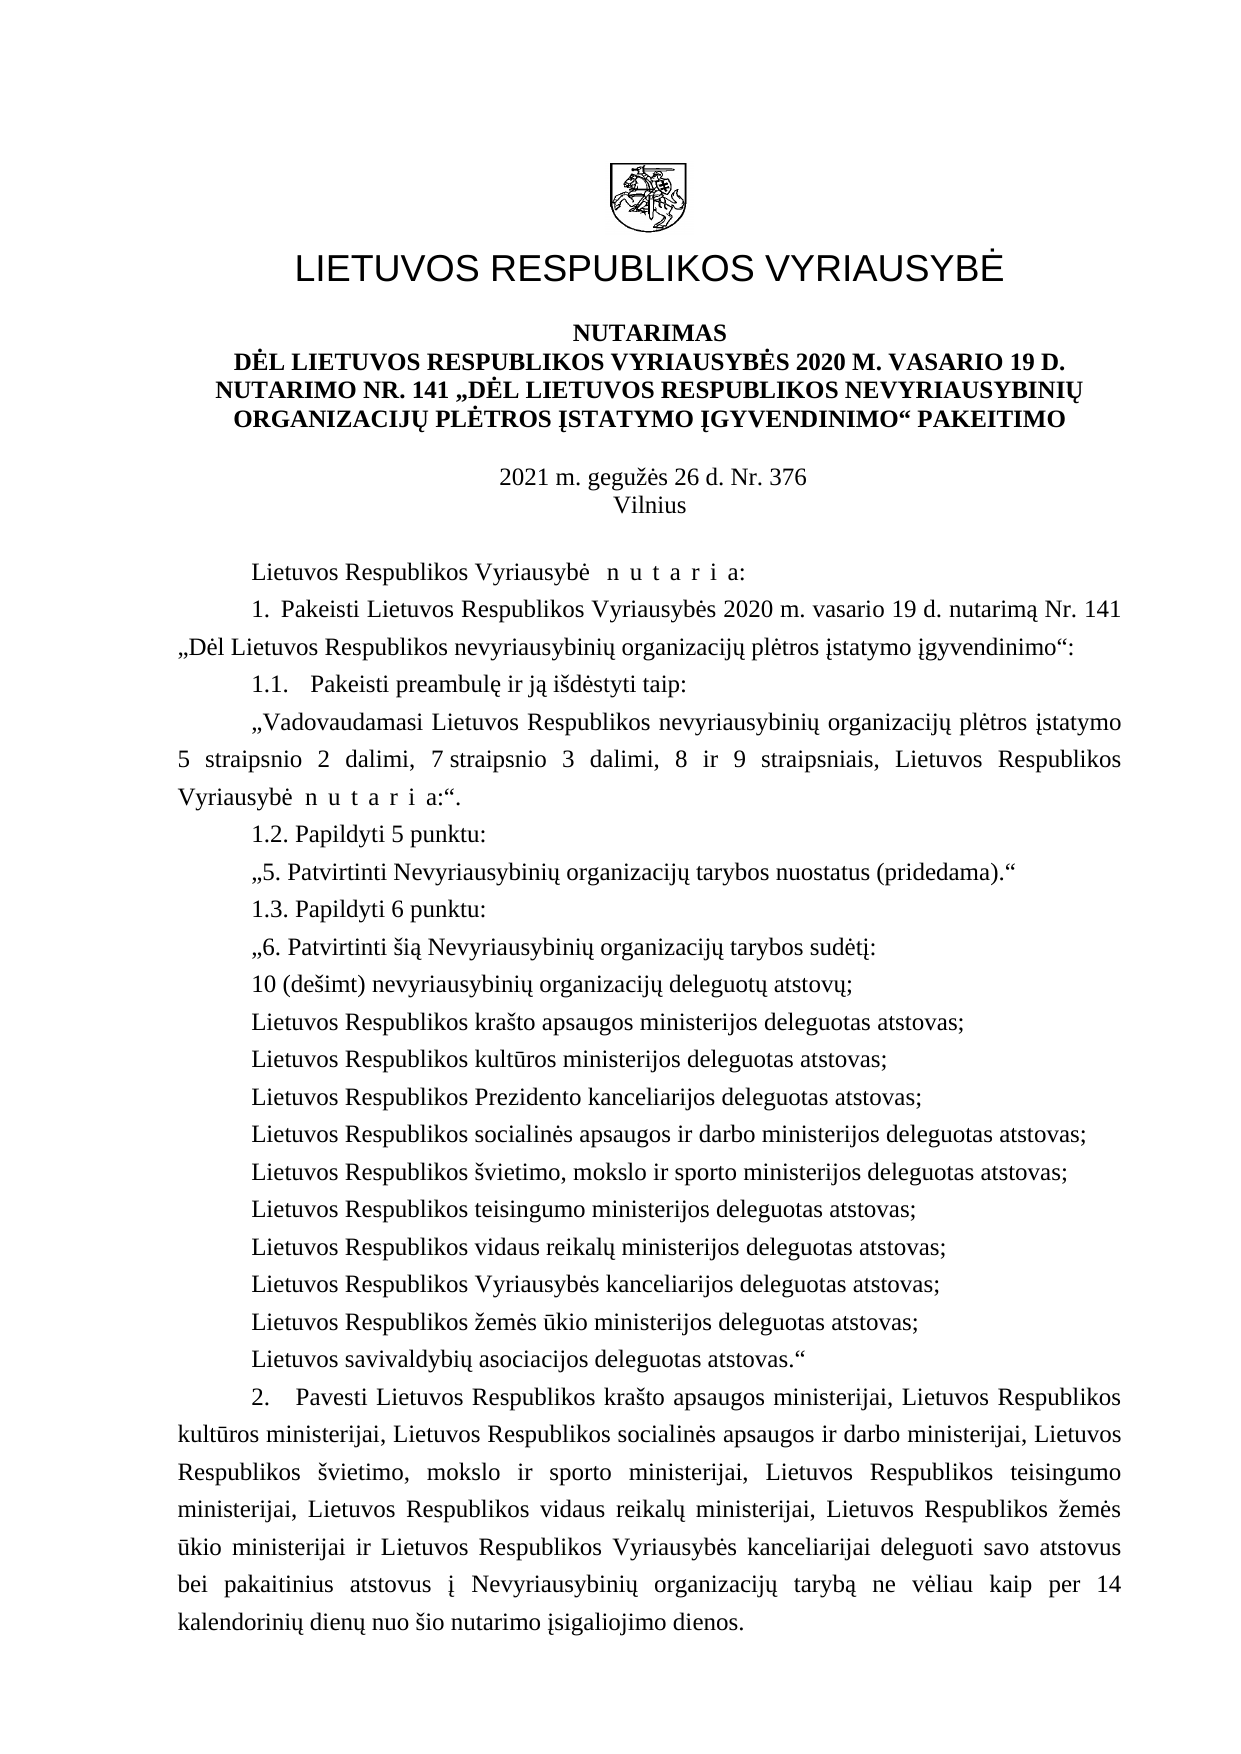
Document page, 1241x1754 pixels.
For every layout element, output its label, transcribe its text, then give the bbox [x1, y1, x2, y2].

text 1. Pakeisti Lietuvos Respublikos Vyriausybės 2020 m. vasario 19 d. nutarimą Nr. 141 „Dėl Lietuvos Respublikos nevyriausybinių organizacijų plėtros įstatymo įgyvendinimo“: [177, 586, 1122, 661]
text Lietuvos Respublikos Vyriausybės kanceliarijos deleguotas atstovas; [177, 1261, 1122, 1298]
text Lietuvos Respublikos Vyriausybė nutaria: [177, 548, 1122, 586]
text Vilnius [177, 491, 1122, 519]
text Lietuvos Respublikos teisingumo ministerijos deleguotas atstovas; [177, 1186, 1122, 1223]
text 1.3. Papildyti 6 punktu: [177, 886, 1122, 923]
text Lietuvos Respublikos krašto apsaugos ministerijos deleguotas atstovas; [177, 998, 1122, 1036]
text Lietuvos savivaldybių asociacijos deleguotas atstovas.“ [177, 1336, 1122, 1373]
text Lietuvos Respublikos žemės ūkio ministerijos deleguotas atstovas; [177, 1298, 1122, 1336]
text 2. Pavesti Lietuvos Respublikos krašto apsaugos ministerijai, Lietuvos Respublikos kultūros ministerijai, Lietuvos Respublikos socialinės apsaugos ir darbo ministerijai, Lietuvos Respublikos švietimo, mokslo ir sporto ministerijai, Lietuvos Respublikos teisingumo ministerijai, Lietuvos Respublikos vidaus reikalų ministerijai, Lietuvos Respublikos žemės ūkio ministerijai ir Lietuvos Respublikos Vyriausybės kanceliarijai deleguoti savo atstovus bei pakaitinius atstovus į Nevyriausybinių organizacijų tarybą ne vėliau kaip per 14 kalendorinių dienų nuo šio nutarimo įsigaliojimo dienos. [177, 1373, 1122, 1636]
text Lietuvos Respublikos Vyriausybė [177, 246, 1122, 289]
text Lietuvos Respublikos vidaus reikalų ministerijos deleguotas atstovas; [177, 1223, 1122, 1261]
text Lietuvos Respublikos socialinės apsaugos ir darbo ministerijos deleguotas atstovas; [177, 1111, 1122, 1148]
text „6. Patvirtinti šią Nevyriausybinių organizacijų tarybos sudėtį: [177, 923, 1122, 961]
text 1.1. Pakeisti preambulę ir ją išdėstyti taip: [177, 661, 1122, 698]
text Lietuvos Respublikos kultūros ministerijos deleguotas atstovas; [177, 1036, 1122, 1073]
text 1.2. Papildyti 5 punktu: [177, 811, 1122, 848]
text nutarimas [177, 318, 1122, 347]
text Lietuvos Respublikos švietimo, mokslo ir sporto ministerijos deleguotas atstovas; [177, 1148, 1122, 1186]
text DĖL LIETUVOS RESPUBLIKOS VYRIAUSYBĖS 2020 M. VASARIO 19 D. NUTARIMO NR. 141 „DĖL LIETUVOS RESPUBLIKOS NEVYRIAUSYBINIŲ ORGANIZACIJŲ PLĖTROS ĮSTATYMO ĮGYVENDINIMO“ PAKEITIMO [177, 347, 1122, 433]
text „Vadovaudamasi Lietuvos Respublikos nevyriausybinių organizacijų plėtros įstatymo 5 straipsnio 2 dalimi, 7 straipsnio 3 dalimi, 8 ir 9 straipsniais, Lietuvos Respublikos Vyriausybė nutaria:“. [177, 698, 1122, 811]
text 10 (dešimt) nevyriausybinių organizacijų deleguotų atstovų; [177, 961, 1122, 998]
text 2021 m. gegužės 26 d. Nr. 376 [177, 462, 1122, 491]
text Lietuvos Respublikos Prezidento kanceliarijos deleguotas atstovas; [177, 1073, 1122, 1111]
text „5. Patvirtinti Nevyriausybinių organizacijų tarybos nuostatus (pridedama).“ [177, 848, 1122, 886]
